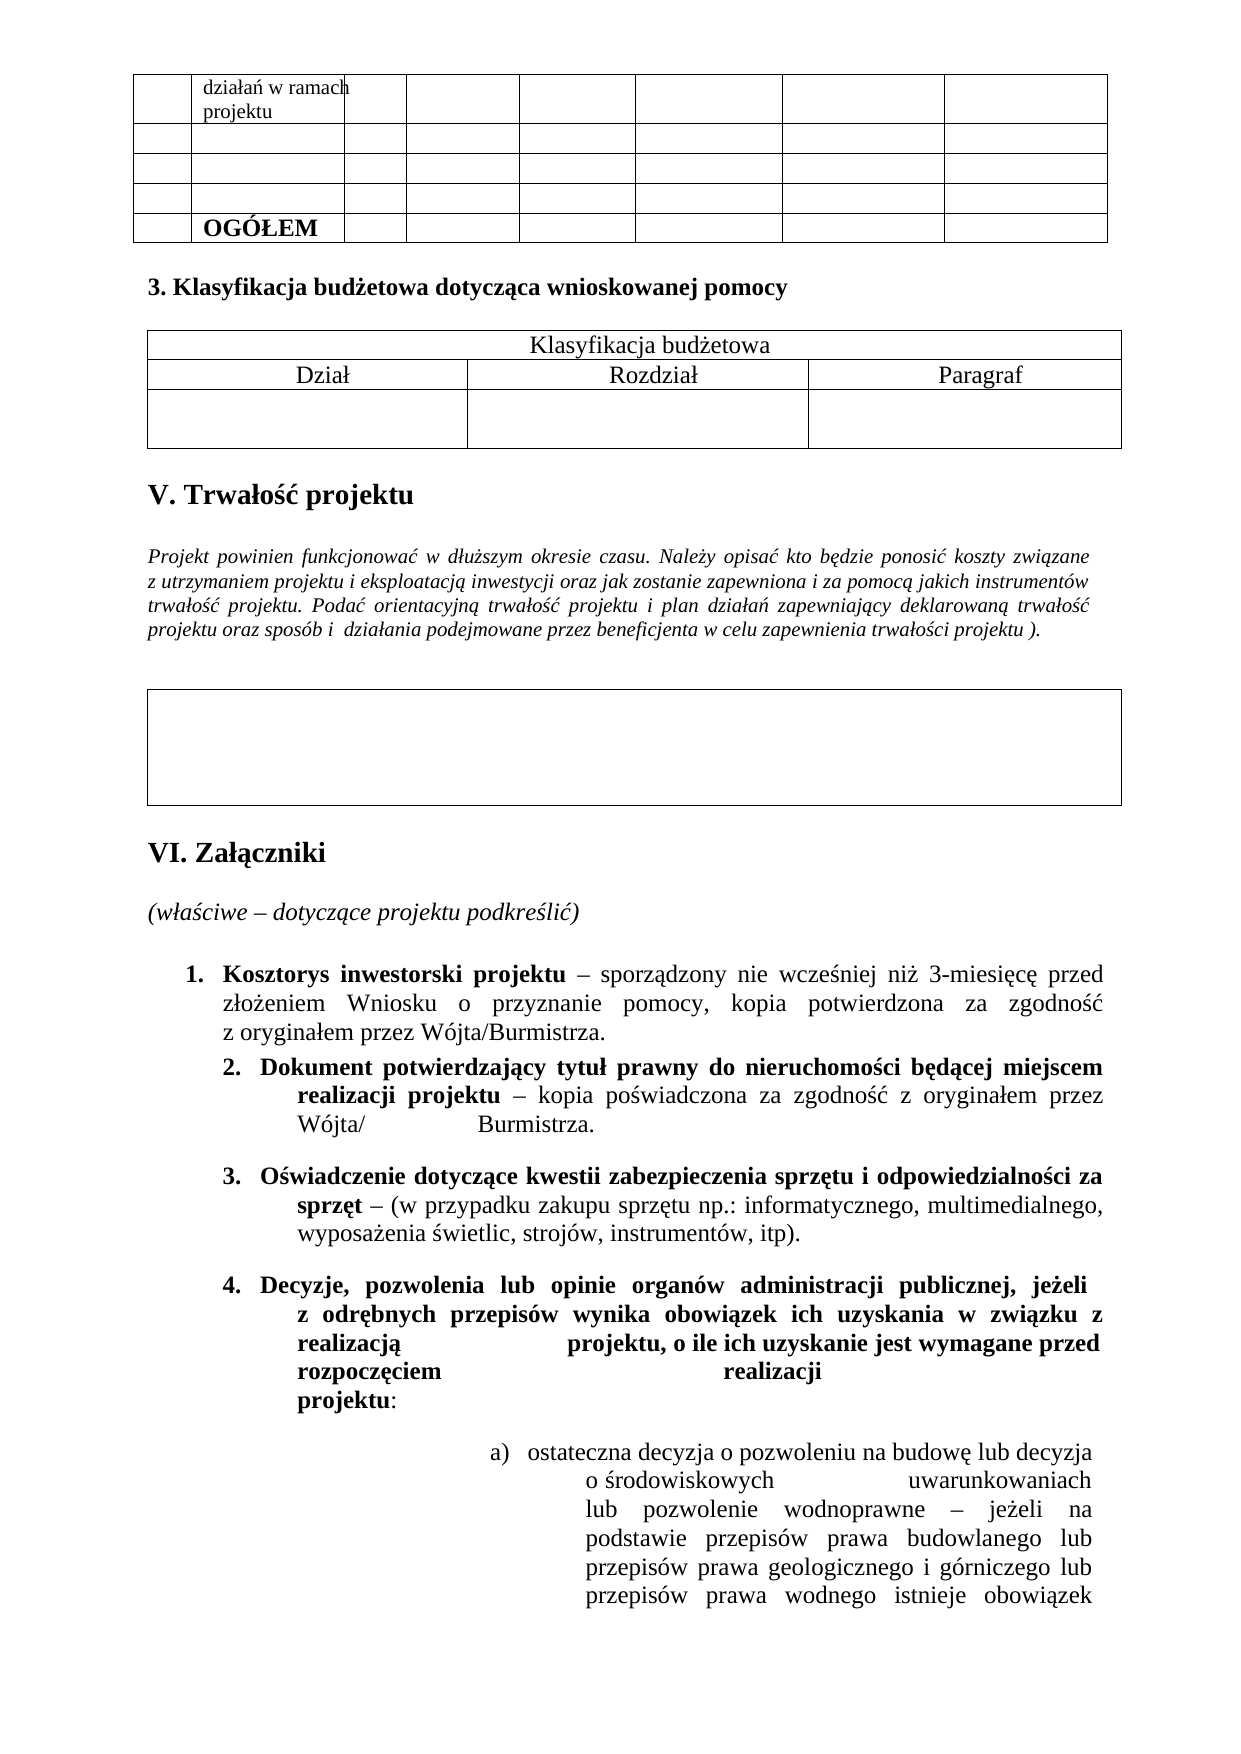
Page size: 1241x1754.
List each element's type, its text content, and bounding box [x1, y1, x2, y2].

table_header Rodzaj kosztu występujący przy realizacji poszczególnych działań w ramach projektu [192, 75, 344, 123]
table_cell [134, 214, 191, 242]
table_header [945, 75, 1107, 123]
table_cell [134, 154, 191, 183]
table_cell [945, 154, 1107, 183]
table_cell [345, 214, 406, 242]
table_header [148, 690, 1121, 805]
table_cell OGÓŁEM [192, 214, 344, 242]
list Kosztorys inwestorski projektu – sporządzony nie wcześniej niż 3-miesięcę przed złożeniem Wniosku o przyznanie pomocy, kopia potwierdzona za zgodność z oryginałem przez Wójta/Burmistrza. [185, 959, 1104, 1046]
table_cell [192, 184, 344, 212]
table_cell [192, 124, 344, 153]
table_cell [407, 124, 519, 153]
table_cell [783, 214, 944, 242]
table_cell [192, 154, 344, 183]
table_cell [468, 390, 808, 448]
table_cell [520, 154, 635, 183]
table_cell [783, 184, 944, 212]
table_cell [148, 390, 467, 448]
table_cell [345, 154, 406, 183]
table_cell Dział [148, 360, 467, 389]
text VI. Załączniki [148, 835, 1004, 868]
table_cell [636, 124, 782, 153]
list ostateczna decyzja o pozwoleniu na budowę lub decyzja o środowiskowych uwarunkowaniach lub pozwolenie wodnoprawne – jeżeli na podstawie przepisów prawa budowlanego lub przepisów prawa geologicznego i górniczego lub przepisów prawa wodnego istnieje obowiązek [490, 1437, 1092, 1609]
text V. Trwałość projektu [148, 477, 1004, 511]
table_cell [407, 184, 519, 212]
table_cell [407, 154, 519, 183]
text 3. Klasyfikacja budżetowa dotycząca wnioskowanej pomocy [148, 272, 1122, 301]
table_cell [345, 124, 406, 153]
table_header [134, 75, 191, 123]
table_cell [520, 214, 635, 242]
table_header [520, 75, 635, 123]
table_cell [809, 390, 1121, 448]
table_cell [134, 184, 191, 212]
table_cell [945, 124, 1107, 153]
table_cell [636, 184, 782, 212]
table_cell [407, 214, 519, 242]
table_cell [345, 184, 406, 212]
table_cell [636, 154, 782, 183]
table_cell [945, 214, 1107, 242]
table_cell [134, 124, 191, 153]
table_header [407, 75, 519, 123]
table_cell [783, 154, 944, 183]
table_cell [520, 124, 635, 153]
table_cell [636, 214, 782, 242]
table_header Ilość jedn. [345, 75, 406, 123]
table_header [783, 75, 944, 123]
list Dokument potwierdzający tytuł prawny do nieruchomości będącej miejscem realizacji projektu – kopia poświadczona za zgodność z oryginałem przez Wójta/ Burmistrza. [222, 1052, 1104, 1138]
table_cell Paragraf [809, 360, 1121, 389]
table_cell [520, 184, 635, 212]
text (właściwe – dotyczące projektu podkreślić) [148, 897, 1004, 926]
table_header [636, 75, 782, 123]
list Oświadczenie dotyczące kwestii zabezpieczenia sprzętu i odpowiedzialności za sprzęt – (w przypadku zakupu sprzętu np.: informatycznego, multimedialnego, wyposażenia świetlic, strojów, instrumentów, itp). [222, 1161, 1104, 1247]
list Decyzje, pozwolenia lub opinie organów administracji publicznej, jeżeli z odrębnych przepisów wynika obowiązek ich uzyskania w związku z realizacją projektu, o ile ich uzyskanie jest wymagane przed rozpoczęciem realizacji projektu: [222, 1270, 1104, 1414]
table_header Klasyfikacja budżetowa [148, 331, 1121, 359]
table_cell Rozdział [468, 360, 808, 389]
table_cell [783, 124, 944, 153]
table_cell [945, 184, 1107, 212]
text Projekt powinien funkcjonować w dłuższym okresie czasu. Należy opisać kto będzie ponosić koszty związane z utrzymaniem projektu i eksploatacją inwestycji oraz jak zostanie zapewniona i za pomocą jakich instrumentów trwałość projektu. Podać orientacyjną trwałość projektu i plan działań zapewniający deklarowaną trwałość projektu oraz sposób i działania podejmowane przez beneficjenta w celu zapewnienia trwałości projektu ). [148, 544, 1093, 641]
